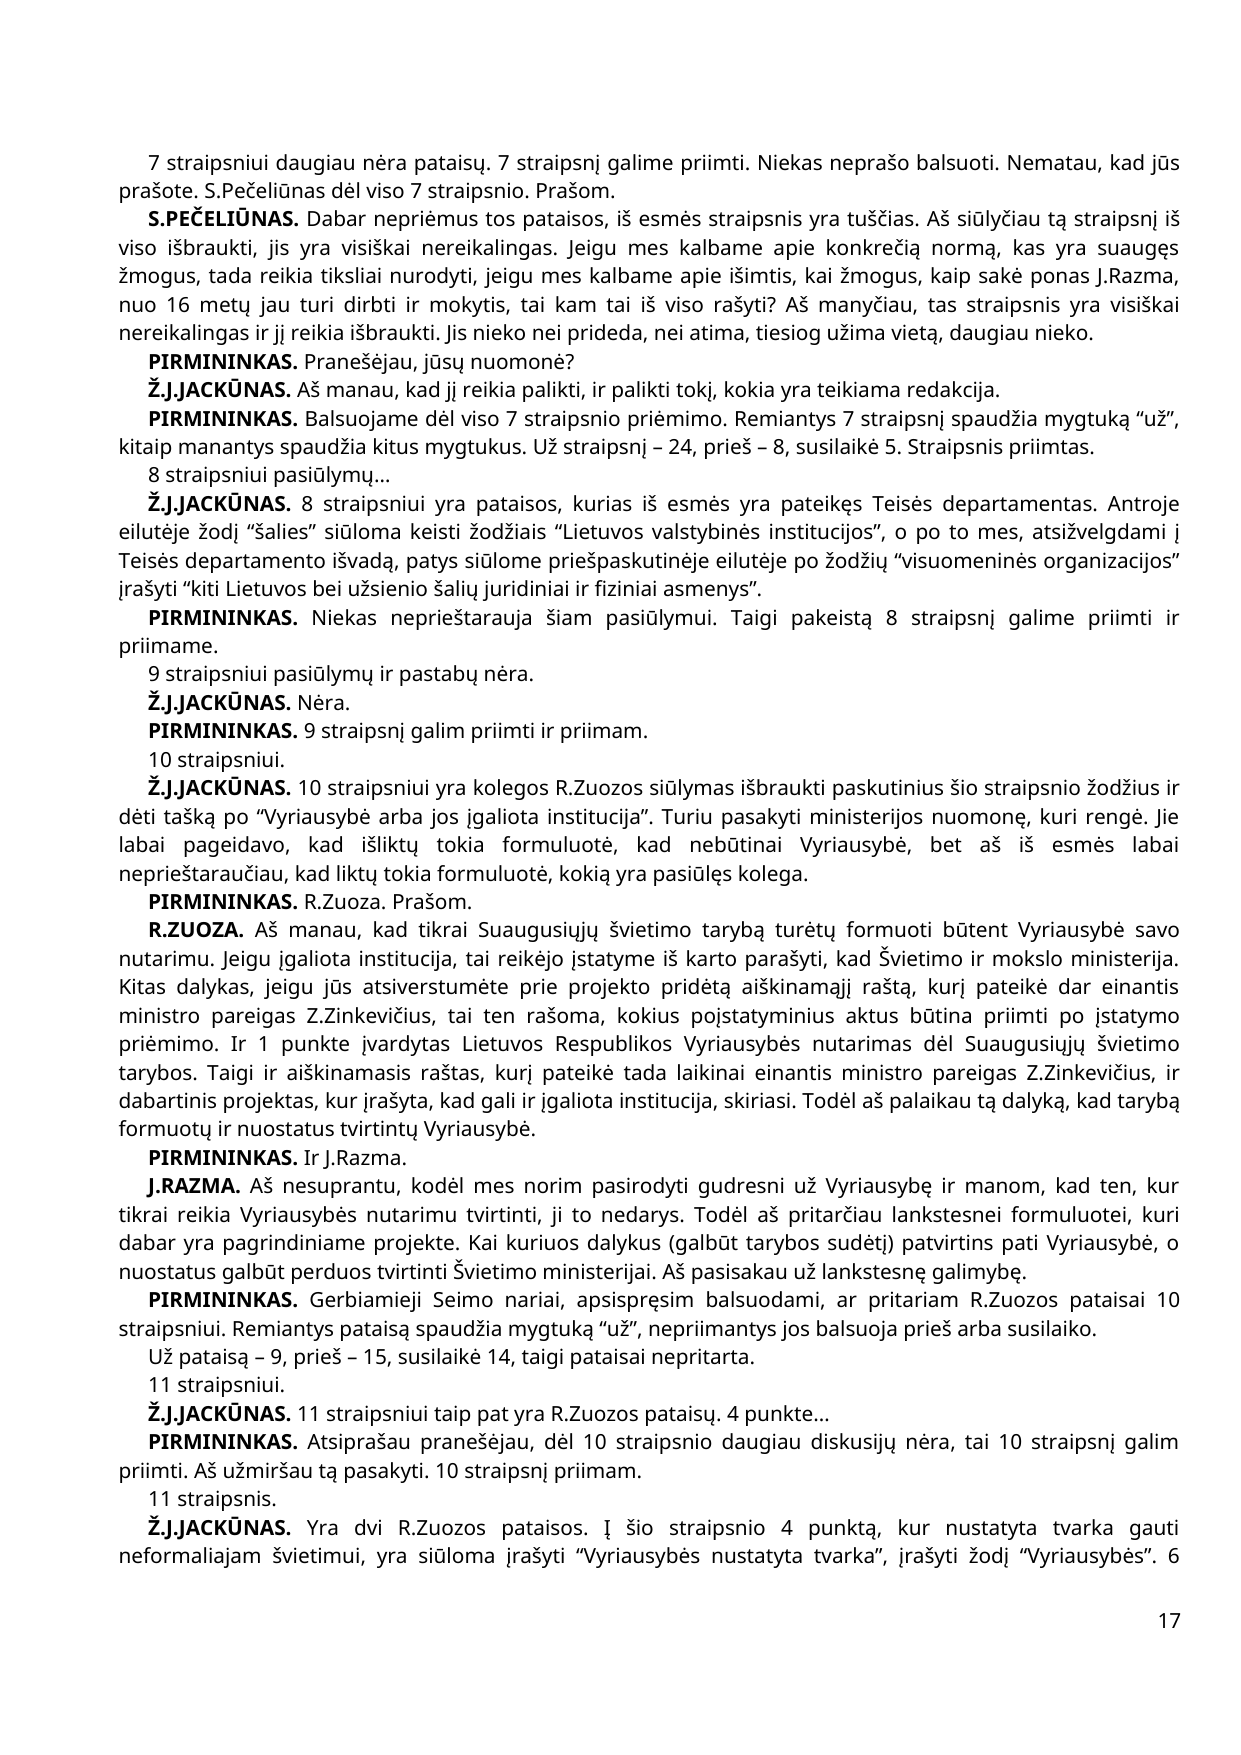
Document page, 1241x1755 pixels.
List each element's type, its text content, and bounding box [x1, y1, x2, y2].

text PIRMININKAS. R.Zuoza. Prašom. [118, 887, 1181, 916]
text PIRMININKAS. Atsiprašau pranešėjau, dėl 10 straipsnio daugiau diskusijų nėra, tai 10 straipsnį galim priimti. Aš užmiršau tą pasakyti. 10 straipsnį priimam. [118, 1427, 1181, 1484]
text 10 straipsniui. [118, 745, 1181, 773]
text 11 straipsniui. [118, 1371, 1181, 1399]
text 8 straipsniui pasiūlymų… [118, 461, 1181, 489]
text PIRMININKAS. Balsuojame dėl viso 7 straipsnio priėmimo. Remiantys 7 straipsnį spaudžia mygtuką “už”, kitaip manantys spaudžia kitus mygtukus. Už straipsnį – 24, prieš – 8, susilaikė 5. Straipsnis priimtas. [118, 404, 1181, 461]
text PIRMININKAS. 9 straipsnį galim priimti ir priimam. [118, 716, 1181, 745]
text 9 straipsniui pasiūlymų ir pastabų nėra. [118, 659, 1181, 688]
text PIRMININKAS. Ir J.Razma. [118, 1143, 1181, 1171]
text Ž.J.JACKŪNAS. 8 straipsniui yra pataisos, kurias iš esmės yra pateikęs Teisės departamentas. Antroje eilutėje žodį “šalies” siūloma keisti žodžiais “Lietuvos valstybinės institucijos”, o po to mes, atsižvelgdami į Teisės departamento išvadą, patys siūlome priešpaskutinėje eilutėje po žodžių “visuomeninės organizacijos” įrašyti “kiti Lietuvos bei užsienio šalių juridiniai ir fiziniai asmenys”. [118, 489, 1181, 603]
text S.PEČELIŪNAS. Dabar nepriėmus tos pataisos, iš esmės straipsnis yra tuščias. Aš siūlyčiau tą straipsnį iš viso išbraukti, jis yra visiškai nereikalingas. Jeigu mes kalbame apie konkrečią normą, kas yra suaugęs žmogus, tada reikia tiksliai nurodyti, jeigu mes kalbame apie išimtis, kai žmogus, kaip sakė ponas J.Razma, nuo 16 metų jau turi dirbti ir mokytis, tai kam tai iš viso rašyti? Aš manyčiau, tas straipsnis yra visiškai nereikalingas ir jį reikia išbraukti. Jis nieko nei prideda, nei atima, tiesiog užima vietą, daugiau nieko. [118, 204, 1181, 347]
text Ž.J.JACKŪNAS. Yra dvi R.Zuozos pataisos. Į šio straipsnio 4 punktą, kur nustatyta tvarka gauti neformaliajam švietimui, yra siūloma įrašyti “Vyriausybės nustatyta tvarka”, įrašyti žodį “Vyriausybės”. 6 [118, 1513, 1181, 1569]
text Ž.J.JACKŪNAS. Aš manau, kad jį reikia palikti, ir palikti tokį, kokia yra teikiama redakcija. [118, 375, 1181, 404]
text J.RAZMA. Aš nesuprantu, kodėl mes norim pasirodyti gudresni už Vyriausybę ir manom, kad ten, kur tikrai reikia Vyriausybės nutarimu tvirtinti, ji to nedarys. Todėl aš pritarčiau lankstesnei formuluotei, kuri dabar yra pagrindiniame projekte. Kai kuriuos dalykus (galbūt tarybos sudėtį) patvirtins pati Vyriausybė, o nuostatus galbūt perduos tvirtinti Švietimo ministerijai. Aš pasisakau už lankstesnę galimybę. [118, 1171, 1181, 1285]
text 7 straipsniui daugiau nėra pataisų. 7 straipsnį galime priimti. Niekas neprašo balsuoti. Nematau, kad jūs prašote. S.Pečeliūnas dėl viso 7 straipsnio. Prašom. [118, 148, 1181, 204]
text PIRMININKAS. Pranešėjau, jūsų nuomonė? [118, 347, 1181, 375]
text PIRMININKAS. Gerbiamieji Seimo nariai, apsispręsim balsuodami, ar pritariam R.Zuozos pataisai 10 straipsniui. Remiantys pataisą spaudžia mygtuką “už”, nepriimantys jos balsuoja prieš arba susilaiko. [118, 1285, 1181, 1342]
text Ž.J.JACKŪNAS. Nėra. [118, 688, 1181, 716]
text Ž.J.JACKŪNAS. 10 straipsniui yra kolegos R.Zuozos siūlymas išbraukti paskutinius šio straipsnio žodžius ir dėti tašką po “Vyriausybė arba jos įgaliota institucija”. Turiu pasakyti ministerijos nuomonę, kuri rengė. Jie labai pageidavo, kad išliktų tokia formuluotė, kad nebūtinai Vyriausybė, bet aš iš esmės labai neprieštaraučiau, kad liktų tokia formuluotė, kokią yra pasiūlęs kolega. [118, 773, 1181, 887]
text R.ZUOZA. Aš manau, kad tikrai Suaugusiųjų švietimo tarybą turėtų formuoti būtent Vyriausybė savo nutarimu. Jeigu įgaliota institucija, tai reikėjo įstatyme iš karto parašyti, kad Švietimo ir mokslo ministerija. Kitas dalykas, jeigu jūs atsiverstumėte prie projekto pridėtą aiškinamąjį raštą, kurį pateikė dar einantis ministro pareigas Z.Zinkevičius, tai ten rašoma, kokius poįstatyminius aktus būtina priimti po įstatymo priėmimo. Ir 1 punkte įvardytas Lietuvos Respublikos Vyriausybės nutarimas dėl Suaugusiųjų švietimo tarybos. Taigi ir aiškinamasis raštas, kurį pateikė tada laikinai einantis ministro pareigas Z.Zinkevičius, ir dabartinis projektas, kur įrašyta, kad gali ir įgaliota institucija, skiriasi. Todėl aš palaikau tą dalyką, kad tarybą formuotų ir nuostatus tvirtintų Vyriausybė. [118, 916, 1181, 1143]
text 11 straipsnis. [118, 1484, 1181, 1513]
text Už pataisą – 9, prieš – 15, susilaikė 14, taigi pataisai nepritarta. [118, 1342, 1181, 1371]
text PIRMININKAS. Niekas neprieštarauja šiam pasiūlymui. Taigi pakeistą 8 straipsnį galime priimti ir priimame. [118, 603, 1181, 659]
text Ž.J.JACKŪNAS. 11 straipsniui taip pat yra R.Zuozos pataisų. 4 punkte… [118, 1399, 1181, 1427]
